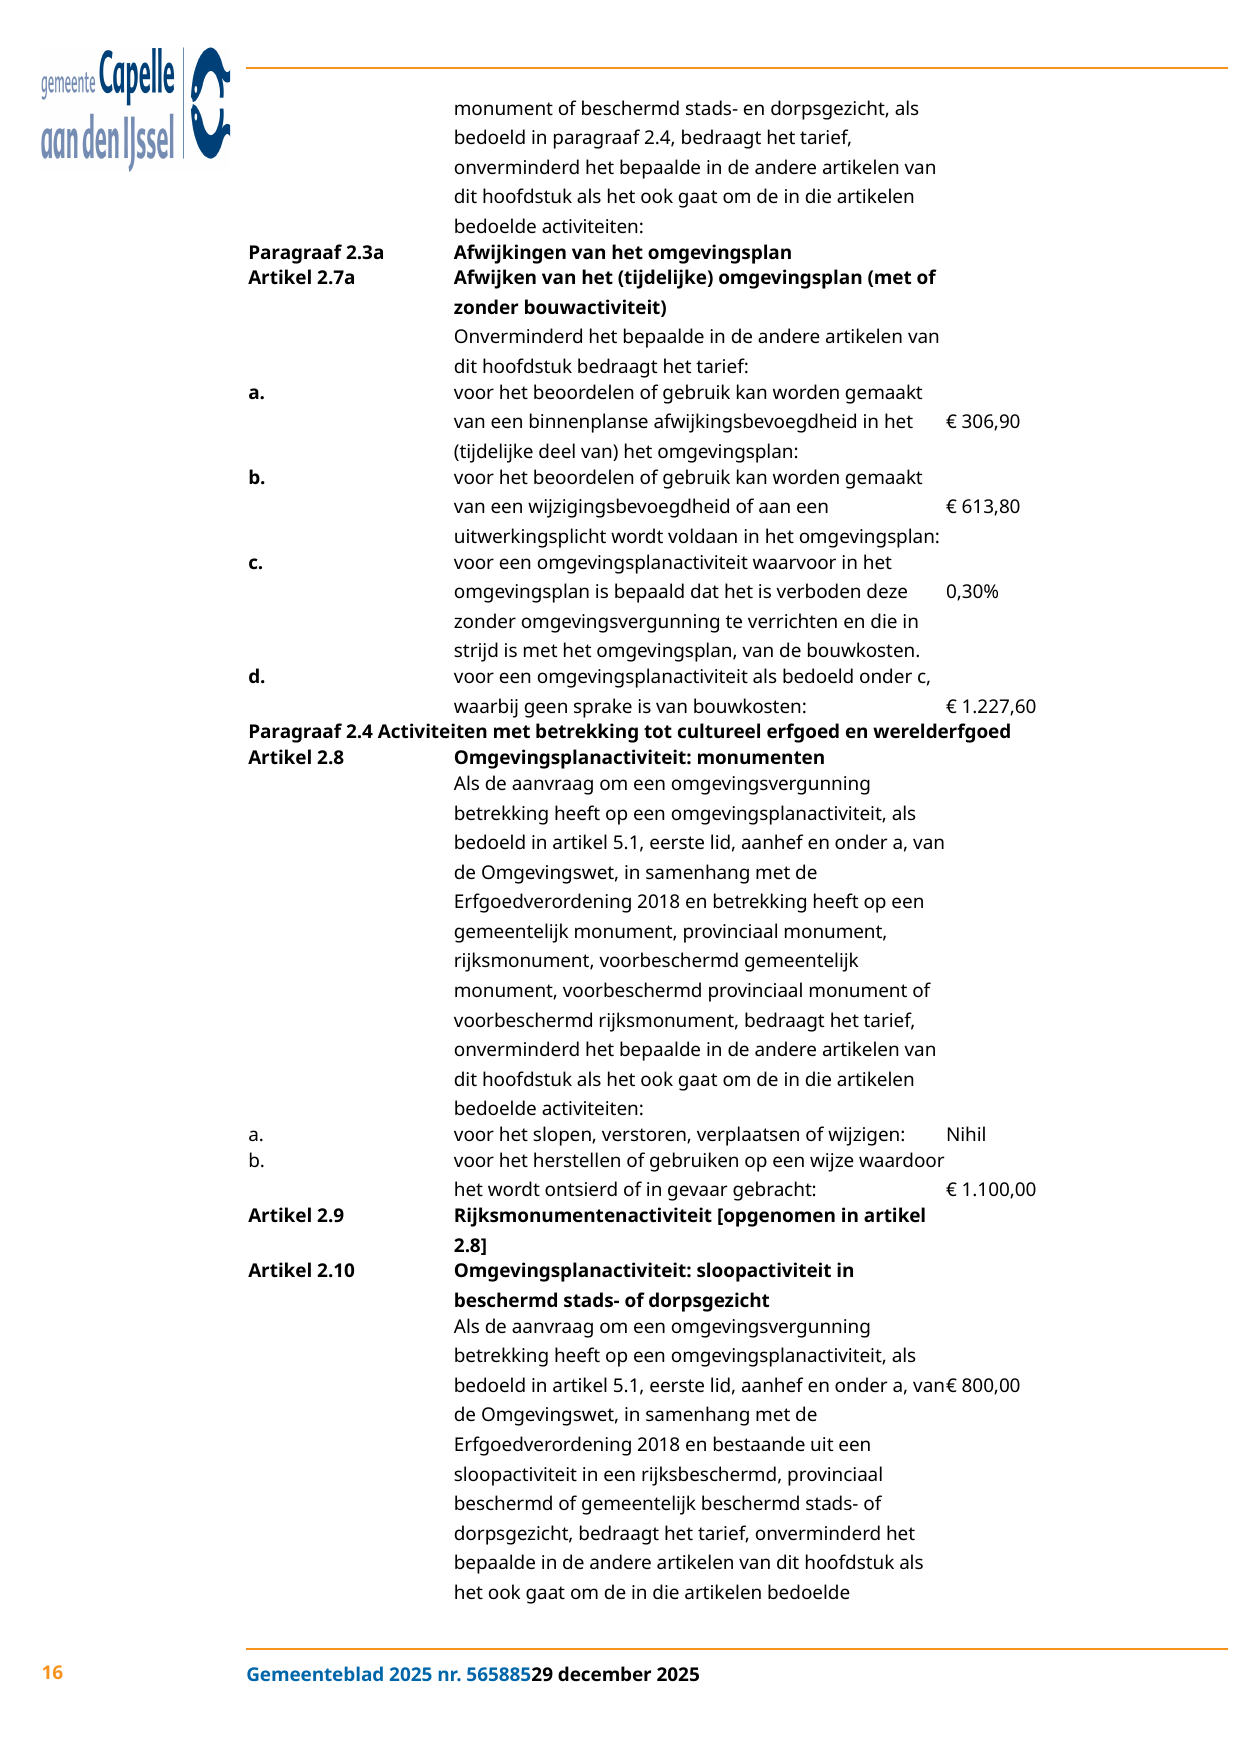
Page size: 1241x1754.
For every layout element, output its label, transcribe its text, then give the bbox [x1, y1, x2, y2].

table_cell voor een omgevingsplanactiviteit als bedoeld onder c, waarbij geen sprake is van bouwkosten: [454, 663, 946, 719]
table_cell [248, 1313, 454, 1605]
table_cell € 306,90 [946, 379, 1152, 464]
table_cell [946, 1202, 1152, 1258]
table_cell b. [248, 464, 454, 549]
table_cell [946, 1258, 1152, 1313]
table_cell Artikel 2.10 [248, 1258, 454, 1313]
table_cell a. [248, 379, 454, 464]
table_cell voor het beoordelen of gebruik kan worden gemaakt van een binnenplanse afwijkingsbevoegdheid in het (tijdelijke deel van) het omgevingsplan: [454, 379, 946, 464]
table_cell [946, 265, 1152, 379]
table_cell Als de aanvraag om een omgevingsvergunning betrekking heeft op een omgevingsplanactiviteit, als bedoeld in artikel 5.1, eerste lid, aanhef en onder a, van de Omgevingswet, in samenhang met de Erfgoedverordening 2018 en bestaande uit een sloopactiviteit in een rijksbeschermd, provinciaal beschermd of gemeentelijk beschermd stads- of dorpsgezicht, bedraagt het tarief, onverminderd het bepaalde in de andere artikelen van dit hoofdstuk als het ook gaat om de in die artikelen bedoelde [454, 1313, 946, 1605]
table_cell voor het slopen, verstoren, verplaatsen of wijzigen: [454, 1121, 946, 1147]
table_cell voor een omgevingsplanactiviteit waarvoor in het omgevingsplan is bepaald dat het is verboden deze zonder omgevingsvergunning te verrichten en die in strijd is met het omgevingsplan, van de bouwkosten. [454, 549, 946, 663]
picture [41, 47, 231, 172]
table_cell Als de aanvraag om een omgevingsvergunning betrekking heeft op een omgevingsplanactiviteit, als bedoeld in artikel 5.1, eerste lid, aanhef en onder a, van de Omgevingswet, in samenhang met de Erfgoedverordening 2018 en betrekking heeft op een gemeentelijk monument, provinciaal monument, rijksmonument, voorbeschermd gemeentelijk monument, voorbeschermd provinciaal monument of voorbeschermd rijksmonument, bedraagt het tarief, onverminderd het bepaalde in de andere artikelen van dit hoofdstuk als het ook gaat om de in die artikelen bedoelde activiteiten: [454, 770, 946, 1121]
table_cell Rijksmonumentenactiviteit [opgenomen in artikel 2.8] [454, 1202, 946, 1258]
table_cell [946, 770, 1152, 1121]
table_cell Artikel 2.9 [248, 1202, 454, 1258]
table_cell Omgevingsplanactiviteit: monumenten [454, 744, 946, 770]
table_cell € 1.227,60 [946, 663, 1152, 719]
table_cell monument of beschermd stads- en dorpsgezicht, als bedoeld in paragraaf 2.4, bedraagt het tarief, onverminderd het bepaalde in de andere artikelen van dit hoofdstuk als het ook gaat om de in die artikelen bedoelde activiteiten: [454, 95, 946, 239]
table_cell b. [248, 1147, 454, 1202]
table_cell Paragraaf 2.4 Activiteiten met betrekking tot cultureel erfgoed en werelderfgoed [248, 719, 1152, 744]
table_cell Nihil [946, 1121, 1152, 1147]
table_cell voor het beoordelen of gebruik kan worden gemaakt van een wijzigingsbevoegdheid of aan een uitwerkingsplicht wordt voldaan in het omgevingsplan: [454, 464, 946, 549]
table_cell [946, 95, 1152, 239]
table_cell Artikel 2.8 [248, 744, 454, 770]
table_cell Afwijken van het (tijdelijke) omgevingsplan (met of zonder bouwactiviteit) Onverminderd het bepaalde in de andere artikelen van dit hoofdstuk bedraagt het tarief: [454, 265, 946, 379]
table_cell [248, 770, 454, 1121]
table_cell Afwijkingen van het omgevingsplan [454, 239, 946, 264]
table_cell c. [248, 549, 454, 663]
table_cell [946, 744, 1152, 770]
table_cell Artikel 2.7a [248, 265, 454, 379]
table_cell voor het herstellen of gebruiken op een wijze waardoor het wordt ontsierd of in gevaar gebracht: [454, 1147, 946, 1202]
table_cell € 800,00 [946, 1313, 1152, 1605]
table_cell Paragraaf 2.3a [248, 239, 454, 264]
table_cell € 1.100,00 [946, 1147, 1152, 1202]
table_cell 0,30% [946, 549, 1152, 663]
table_cell Omgevingsplanactiviteit: sloopactiviteit in beschermd stads- of dorpsgezicht [454, 1258, 946, 1313]
table_cell d. [248, 663, 454, 719]
table_cell [946, 239, 1152, 264]
table_cell [248, 95, 454, 239]
table_cell € 613,80 [946, 464, 1152, 549]
table_cell a. [248, 1121, 454, 1147]
